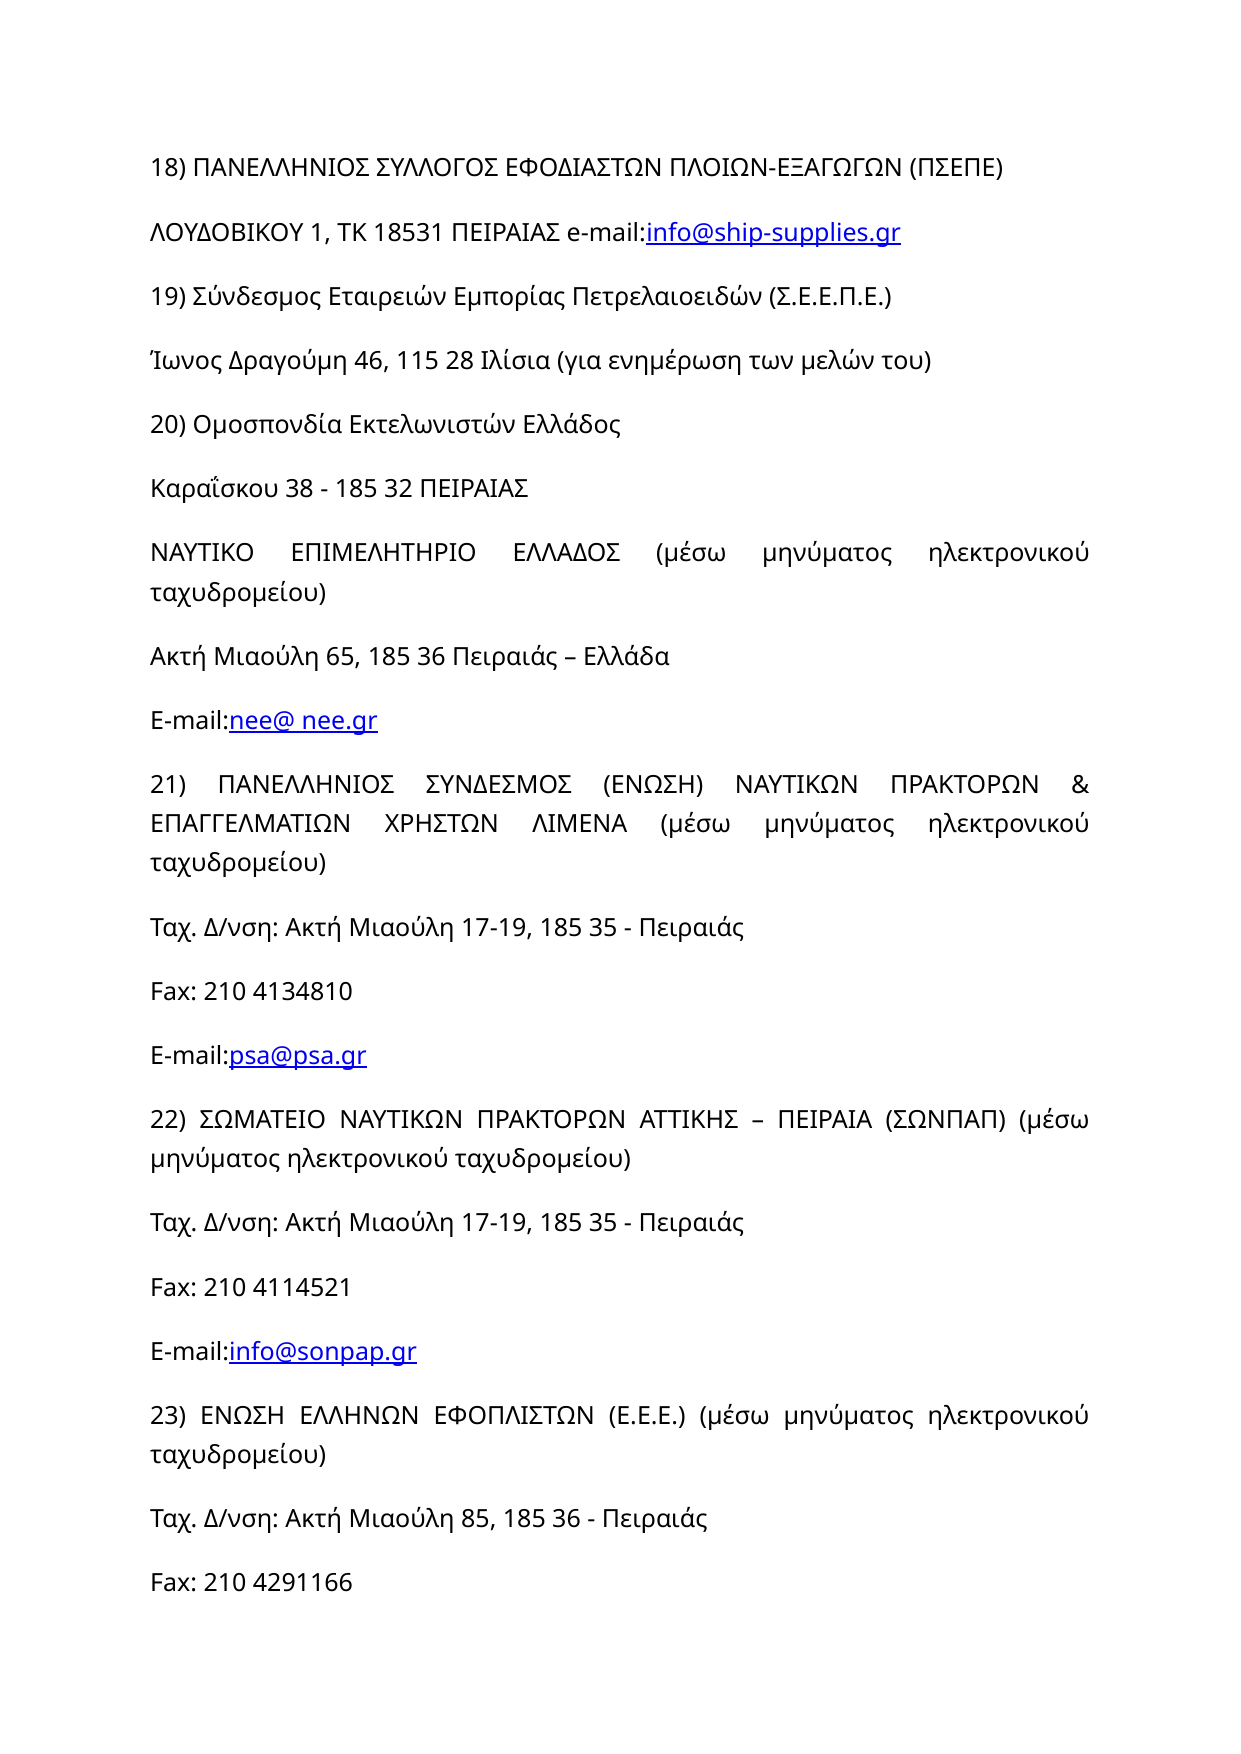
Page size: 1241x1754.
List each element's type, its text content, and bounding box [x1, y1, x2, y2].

text Fax: 210 4291166 [150, 1565, 1090, 1599]
text E-mail:nee@ nee.gr [150, 702, 1090, 737]
text 21) ΠΑΝΕΛΛΗΝΙΟΣ ΣΥΝΔΕΣΜΟΣ (ΕΝΩΣΗ) ΝΑΥΤΙΚΩΝ ΠΡΑΚΤΟΡΩΝ & ΕΠΑΓΓΕΛΜΑΤΙΩΝ ΧΡΗΣΤΩΝ ΛΙΜΕΝΑ (μέσω μηνύματος ηλεκτρονικού ταχυδρομείου) [150, 767, 1090, 879]
text Ταχ. Δ/νση: Ακτή Μιαούλη 85, 185 36 - Πειραιάς [150, 1501, 1090, 1535]
text 22) ΣΩΜΑΤΕΙΟ ΝΑΥΤΙΚΩΝ ΠΡΑΚΤΟΡΩΝ ΑΤΤΙΚΗΣ – ΠΕΙΡΑΙΑ (ΣΩΝΠΑΠ) (μέσω μηνύματος ηλεκτρονικού ταχυδρομείου) [150, 1102, 1090, 1175]
text 23) ΕΝΩΣΗ ΕΛΛΗΝΩΝ ΕΦΟΠΛΙΣΤΩΝ (Ε.Ε.Ε.) (μέσω μηνύματος ηλεκτρονικού ταχυδρομείου) [150, 1397, 1090, 1471]
text Fax: 210 4114521 [150, 1269, 1090, 1303]
text Fax: 210 4134810 [150, 973, 1090, 1007]
text 19) Σύνδεσμος Εταιρειών Εμπορίας Πετρελαιοειδών (Σ.Ε.Ε.Π.Ε.) [150, 278, 1090, 312]
text E-mail:psa@psa.gr [150, 1037, 1090, 1072]
text Ταχ. Δ/νση: Ακτή Μιαούλη 17-19, 185 35 - Πειραιάς [150, 909, 1090, 943]
text ΝΑΥΤΙΚΟ ΕΠΙΜΕΛΗΤΗΡΙΟ ΕΛΛΑΔΟΣ (μέσω μηνύματος ηλεκτρονικού ταχυδρομείου) [150, 535, 1090, 608]
text E-mail:info@sonpap.gr [150, 1333, 1090, 1367]
text 18) ΠΑΝΕΛΛΗΝΙΟΣ ΣΥΛΛΟΓΟΣ ΕΦΟΔΙΑΣΤΩΝ ΠΛΟΙΩΝ-ΕΞΑΓΩΓΩΝ (ΠΣΕΠΕ) [150, 150, 1090, 184]
text Ακτή Μιαούλη 65, 185 36 Πειραιάς – Ελλάδα [150, 638, 1090, 672]
text ΛΟΥΔΟΒΙΚΟΥ 1, ΤΚ 18531 ΠΕΙΡΑΙΑΣ e-mail:info@ship-supplies.gr [150, 214, 1090, 248]
text 20) Ομοσπονδία Εκτελωνιστών Ελλάδος [150, 407, 1090, 441]
text Ταχ. Δ/νση: Ακτή Μιαούλη 17-19, 185 35 - Πειραιάς [150, 1205, 1090, 1239]
text Καραΐσκου 38 - 185 32 ΠΕΙΡΑΙΑΣ [150, 471, 1090, 505]
text Ίωνος Δραγούμη 46, 115 28 Ιλίσια (για ενημέρωση των μελών του) [150, 342, 1090, 377]
